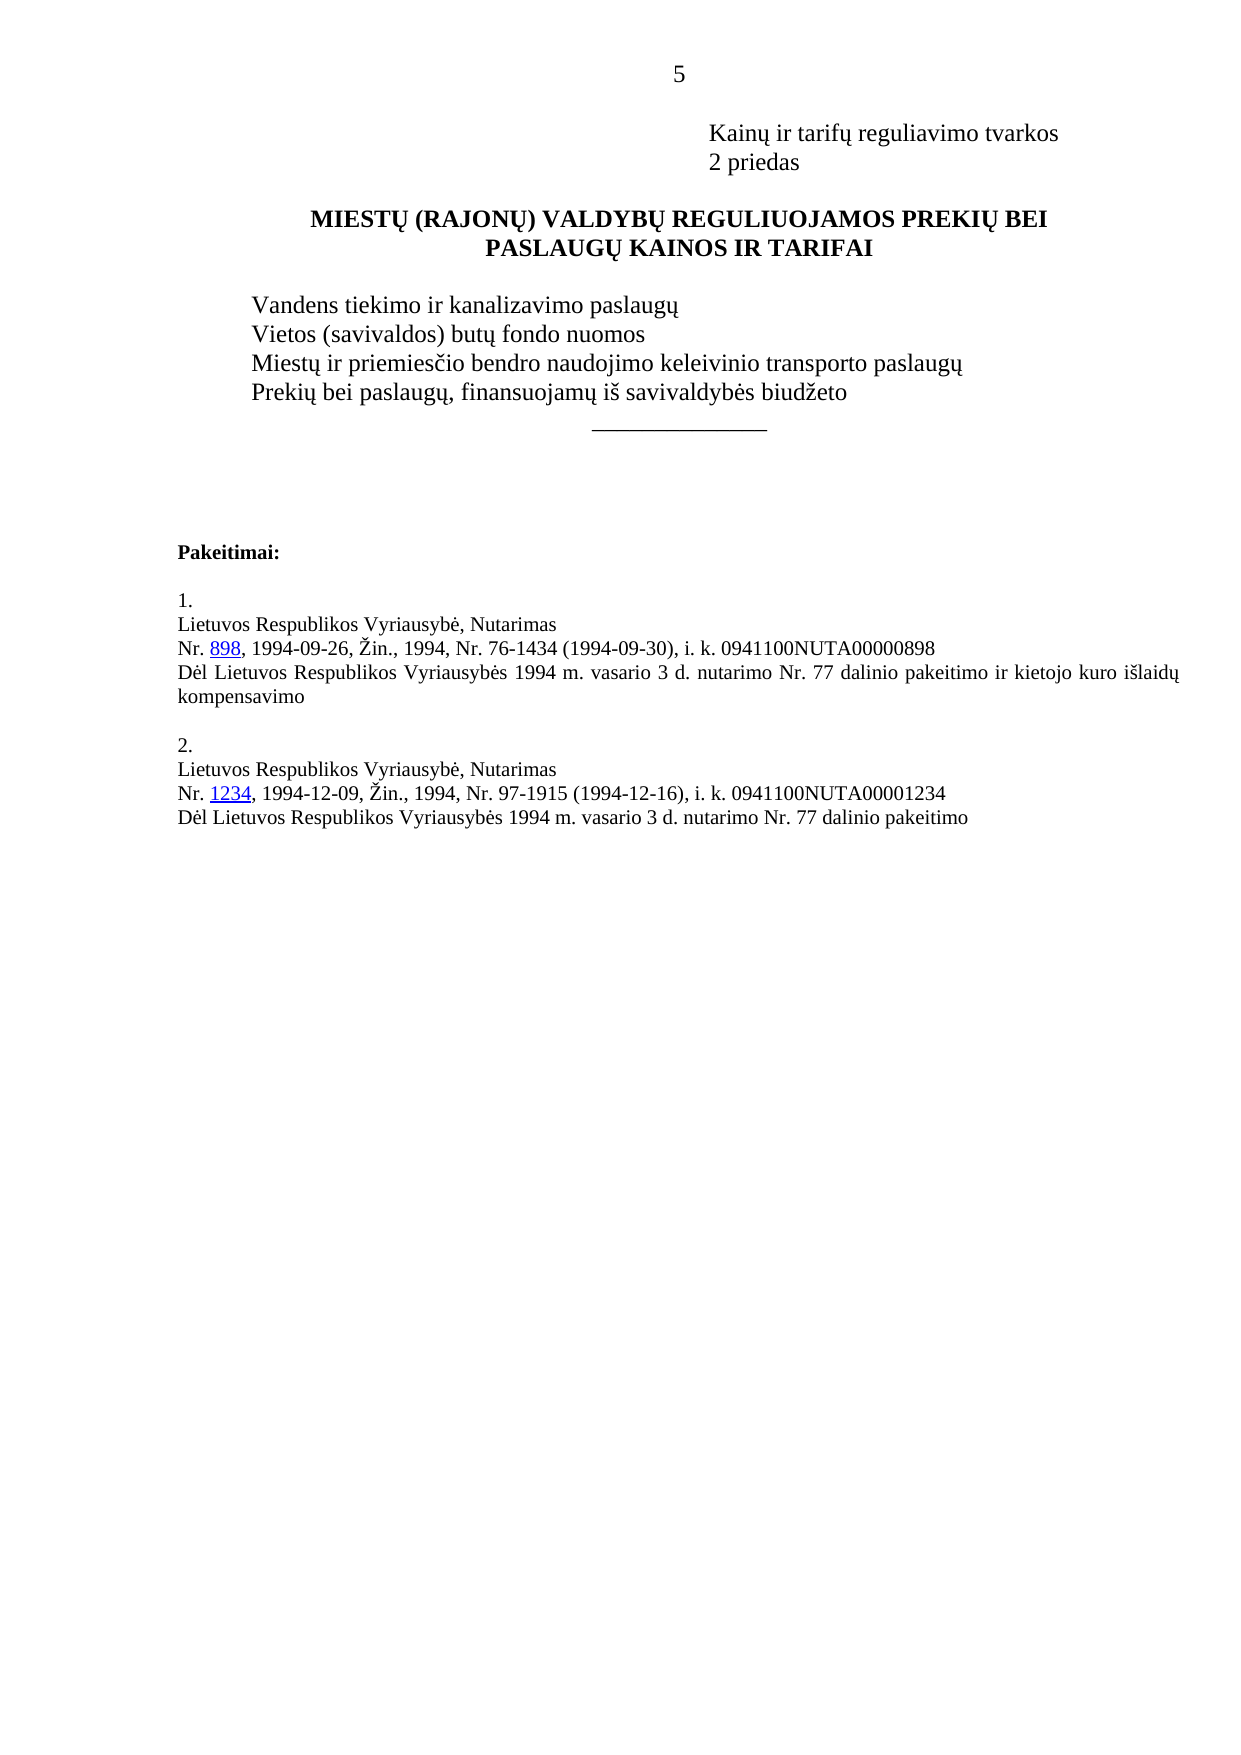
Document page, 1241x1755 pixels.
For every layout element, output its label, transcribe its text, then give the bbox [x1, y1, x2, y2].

text Miestų ir priemiesčio bendro naudojimo keleivinio transporto paslaugų [177, 348, 1181, 377]
text PASLAUGŲ KAINOS IR TARIFAI [177, 233, 1181, 262]
text 2. [177, 732, 1181, 757]
text Vandens tiekimo ir kanalizavimo paslaugų [177, 291, 1181, 319]
text Lietuvos Respublikos Vyriausybė, Nutarimas [177, 612, 1181, 636]
text Kainų ir tarifų reguliavimo tvarkos [709, 118, 1181, 147]
text 2 priedas [177, 147, 1181, 176]
text Dėl Lietuvos Respublikos Vyriausybės 1994 m. vasario 3 d. nutarimo Nr. 77 dalinio pakeitimo [177, 805, 1181, 829]
text Pakeitimai: [177, 540, 1181, 564]
text 1. [177, 588, 1181, 612]
text MIESTŲ (RAJONŲ) VALDYBŲ REGULIUOJAMOS PREKIŲ BEI [177, 204, 1181, 233]
text Dėl Lietuvos Respublikos Vyriausybės 1994 m. vasario 3 d. nutarimo Nr. 77 dalinio pakeitimo ir kietojo kuro išlaidų kompensavimo [177, 660, 1181, 708]
text Nr. 1234, 1994-12-09, Žin., 1994, Nr. 97-1915 (1994-12-16), i. k. 0941100NUTA00001234 [177, 781, 1181, 805]
text Vietos (savivaldos) butų fondo nuomos [177, 319, 1181, 348]
text ______________ [177, 406, 1181, 434]
text Lietuvos Respublikos Vyriausybė, Nutarimas [177, 757, 1181, 781]
text Nr. 898, 1994-09-26, Žin., 1994, Nr. 76-1434 (1994-09-30), i. k. 0941100NUTA00000898 [177, 636, 1181, 660]
text Prekių bei paslaugų, finansuojamų iš savivaldybės biudžeto [177, 377, 1181, 406]
